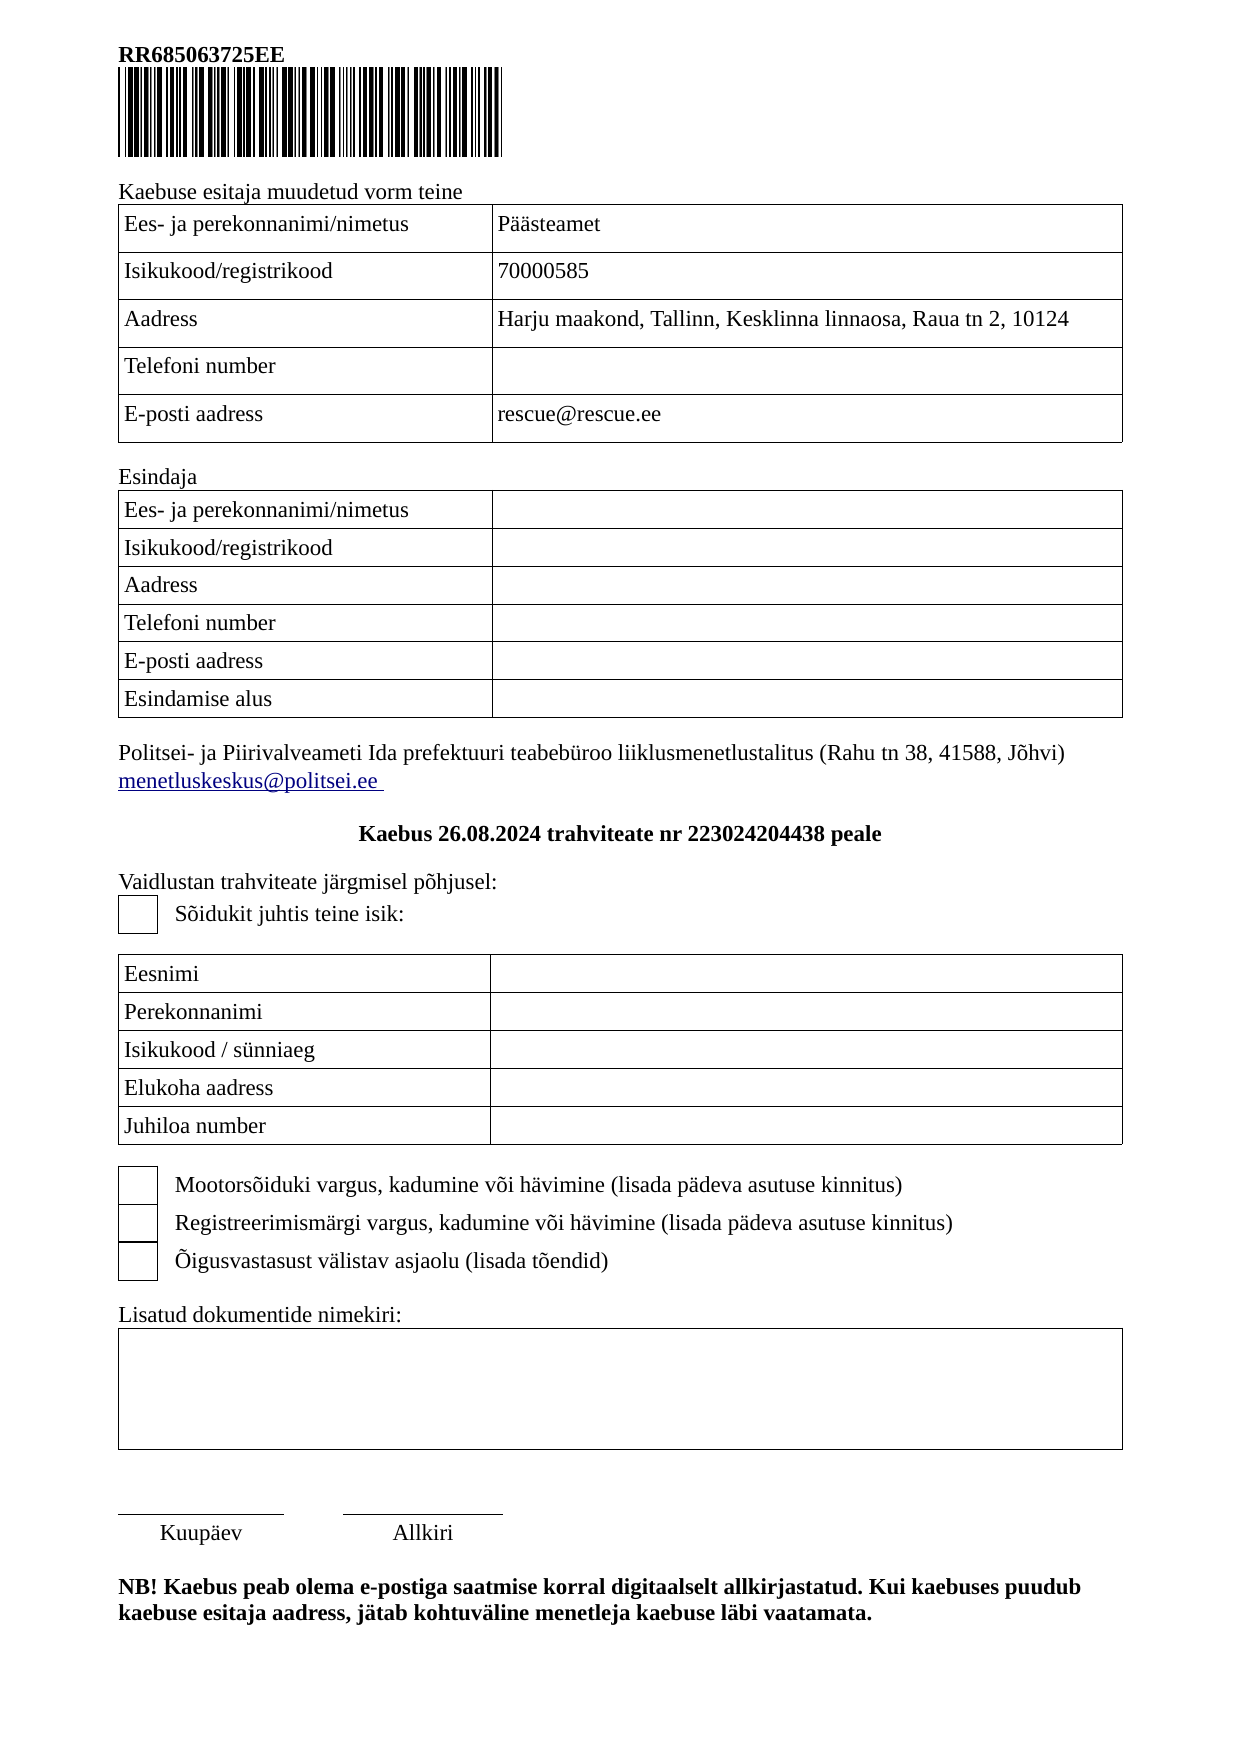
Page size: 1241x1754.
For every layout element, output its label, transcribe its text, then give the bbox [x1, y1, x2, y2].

table_cell [493, 605, 1122, 641]
table_header Mootorsõiduki vargus, kadumine või hävimine (lisada pädeva asutuse kinnitus) [158, 1166, 1122, 1203]
table_cell Aadress [119, 300, 492, 347]
table_cell 70000585 [493, 253, 1122, 299]
table_cell Isikukood/registrikood [119, 253, 492, 299]
table_header [119, 896, 157, 933]
table_cell [491, 1031, 1122, 1068]
table_header Registreerimismärgi vargus, kadumine või hävimine (lisada pädeva asutuse kinnitus) [158, 1204, 1122, 1241]
text Lisatud dokumentide nimekiri: [118, 1301, 1122, 1327]
table_cell Aadress [119, 567, 492, 603]
table_header [343, 1476, 502, 1514]
table_cell Allkiri [343, 1515, 502, 1552]
table_cell Telefoni number [119, 605, 492, 641]
table_cell Elukoha aadress [119, 1069, 490, 1106]
text Vaidlustan trahviteate järgmisel põhjusel: [118, 868, 1122, 895]
table_cell [491, 993, 1122, 1030]
text Kaebus 26.08.2024 trahviteate nr 223024204438 peale [118, 820, 1122, 847]
table_header [119, 1243, 157, 1279]
table_cell Isikukood/registrikood [119, 529, 492, 566]
table_cell Isikukood / sünniaeg [119, 1031, 490, 1068]
table_header [119, 1205, 157, 1241]
picture [118, 67, 502, 157]
table_cell [493, 642, 1122, 679]
table_cell Juhiloa number [119, 1107, 490, 1144]
table_cell Telefoni number [119, 348, 492, 394]
table_header [493, 491, 1122, 528]
table_header Päästeamet [493, 205, 1122, 252]
text NB! Kaebus peab olema e-postiga saatmise korral digitaalselt allkirjastatud. Kui kaebuses puudub kaebuse esitaja aadress, jätab kohtuväline menetleja kaebuse läbi vaatamata. [118, 1573, 1122, 1626]
table_header [119, 1329, 1122, 1449]
table_cell E-posti aadress [119, 642, 492, 679]
table_cell Harju maakond, Tallinn, Kesklinna linnaosa, Raua tn 2, 10124 [493, 300, 1122, 347]
table_cell [493, 567, 1122, 603]
table_header [118, 1476, 284, 1514]
table_cell [493, 348, 1122, 394]
text Esindaja [118, 463, 1122, 490]
table_cell [493, 680, 1122, 717]
text Kaebuse esitaja muudetud vorm teine [118, 178, 1122, 204]
table_cell [491, 1069, 1122, 1106]
table_header [119, 1167, 157, 1203]
table_cell [284, 1514, 343, 1552]
table_cell Esindamise alus [119, 680, 492, 717]
table_cell [491, 1107, 1122, 1144]
table_header Sõidukit juhtis teine isik: [158, 895, 1122, 933]
table_header Õigusvastasust välistav asjaolu (lisada tõendid) [158, 1242, 1122, 1279]
table_cell E-posti aadress [119, 395, 492, 442]
table_header Eesnimi [119, 955, 490, 992]
table_cell rescue@rescue.ee [493, 395, 1122, 442]
table_header [491, 955, 1122, 992]
table_cell Perekonnanimi [119, 993, 490, 1030]
table_header [284, 1476, 343, 1514]
text Politsei- ja Piirivalveameti Ida prefektuuri teabebüroo liiklusmenetlustalitus (Rahu tn 38, 41588, Jõhvi) menetluskeskus@politsei.ee [118, 739, 1122, 794]
table_header Ees- ja perekonnanimi/nimetus [119, 205, 492, 252]
table_cell [493, 529, 1122, 566]
table_header Ees- ja perekonnanimi/nimetus [119, 491, 492, 528]
text RR685063725EE [118, 41, 1122, 68]
table_cell Kuupäev [118, 1515, 284, 1552]
